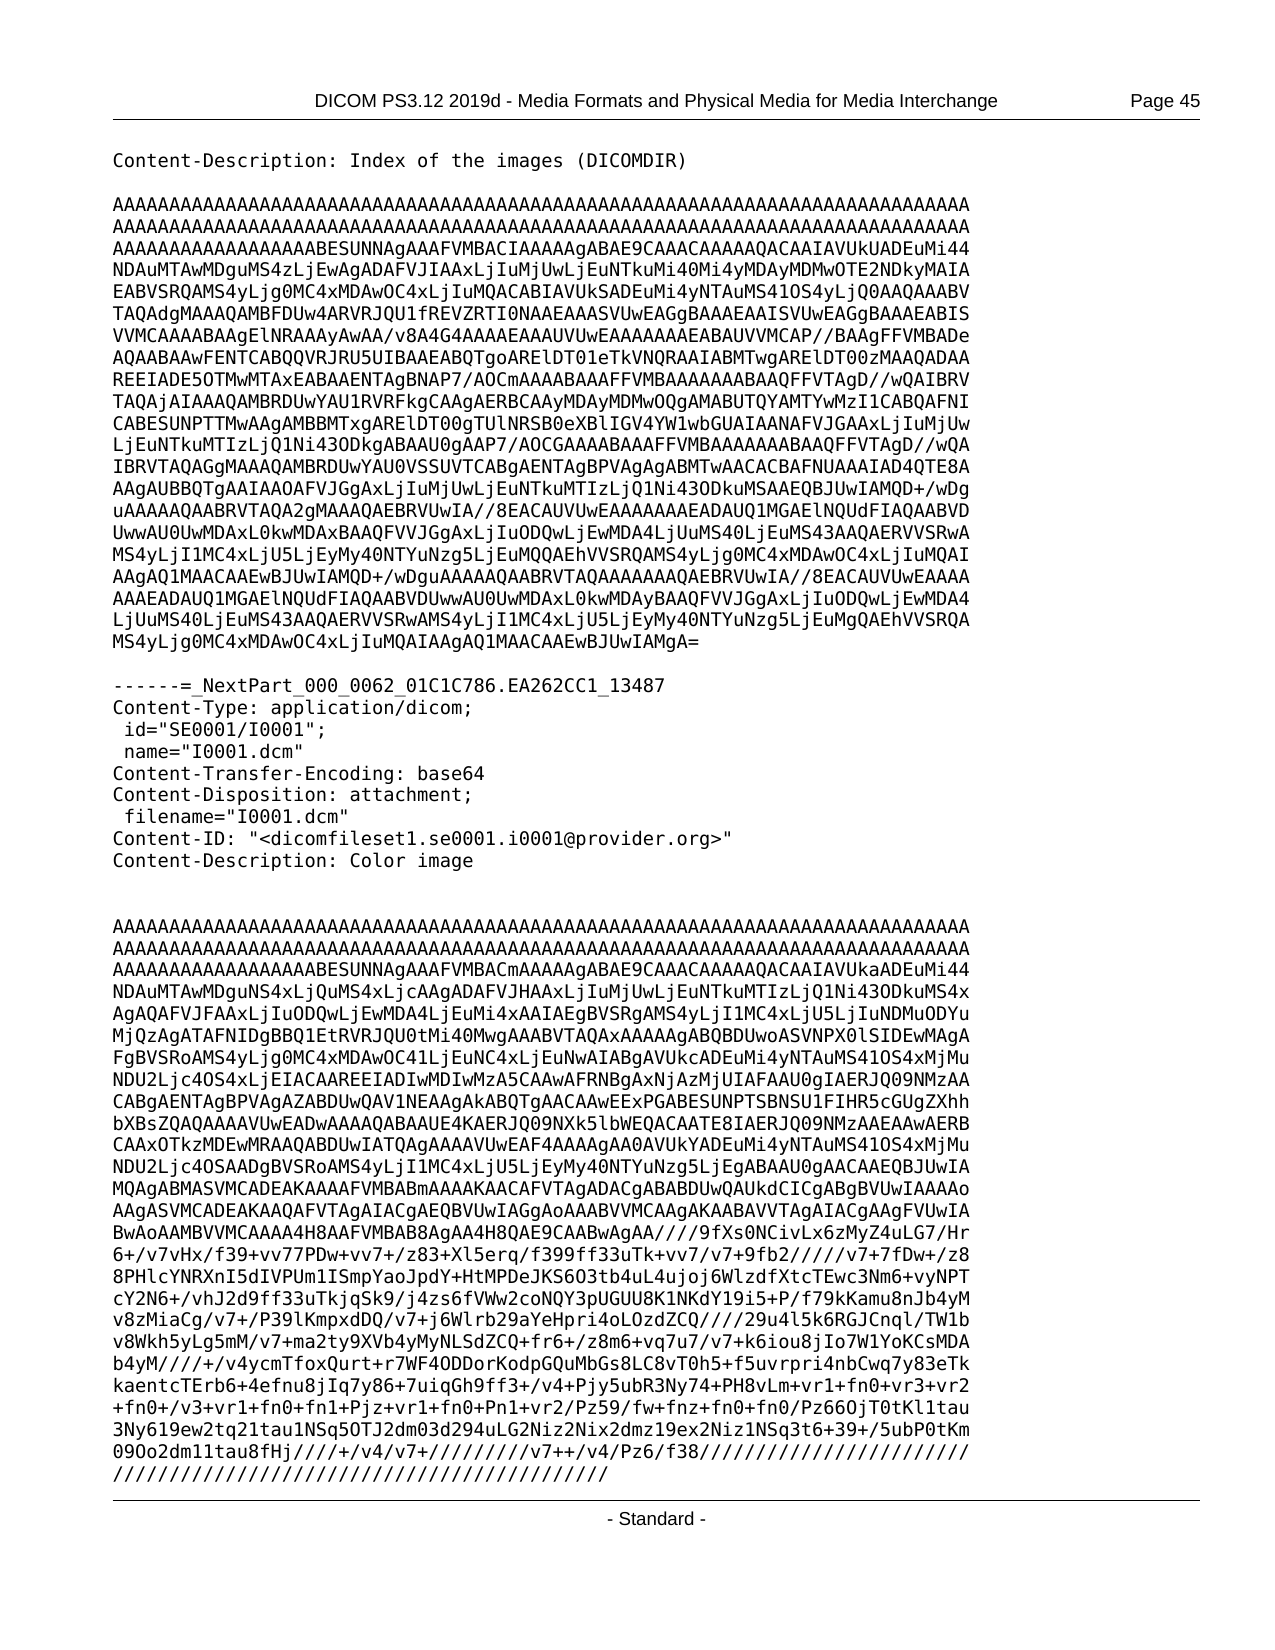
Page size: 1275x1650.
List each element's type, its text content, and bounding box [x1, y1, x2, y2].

text Content-Description: Index of the images (DICOMDIR) AAAAAAAAAAAAAAAAAAAAAAAAAAAAAAAAAAAAAAAAAAAAAAAAAAAAAAAAAAAAAAAAAAAAAAAAAAAA AAAAAAAAAAAAAAAAAAAAAAAAAAAAAAAAAAAAAAAAAAAAAAAAAAAAAAAAAAAAAAAAAAAAAAAAAAAA AAAAAAAAAAAAAAAAAABESUNNAgAAAFVMBACIAAAAAgABAE9CAAACAAAAAQACAAIAVUkUADEuMi44 NDAuMTAwMDguMS4zLjEwAgADAFVJIAAxLjIuMjUwLjEuNTkuMi40Mi4yMDAyMDMwOTE2NDkyMAIA EABVSRQAMS4yLjg0MC4xMDAwOC4xLjIuMQACABIAVUkSADEuMi4yNTAuMS41OS4yLjQ0AAQAAABV TAQAdgMAAAQAMBFDUw4ARVRJQU1fREVZRTI0NAAEAAASVUwEAGgBAAAEAAISVUwEAGgBAAAEABIS VVMCAAAABAAgElNRAAAyAwAA/v8A4G4AAAAEAAAUVUwEAAAAAAAEABAUVVMCAP//BAAgFFVMBADe AQAABAAwFENTCABQQVRJRU5UIBAAEABQTgoARElDT01eTkVNQRAAIABMTwgARElDT00zMAAQADAA REEIADE5OTMwMTAxEABAAENTAgBNAP7/AOCmAAAABAAAFFVMBAAAAAAABAAQFFVTAgD//wQAIBRV TAQAjAIAAAQAMBRDUwYAU1RVRFkgCAAgAERBCAAyMDAyMDMwOQgAMABUTQYAMTYwMzI1CABQAFNI CABESUNPTTMwAAgAMBBMTxgARElDT00gTUlNRSB0eXBlIGV4YW1wbGUAIAANAFVJGAAxLjIuMjUw LjEuNTkuMTIzLjQ1Ni43ODkgABAAU0gAAP7/AOCGAAAABAAAFFVMBAAAAAAABAAQFFVTAgD//wQA IBRVTAQAGgMAAAQAMBRDUwYAU0VSSUVTCABgAENTAgBPVAgAgABMTwAACACBAFNUAAAIAD4QTE8A AAgAUBBQTgAAIAAOAFVJGgAxLjIuMjUwLjEuNTkuMTIzLjQ1Ni43ODkuMSAAEQBJUwIAMQD+/wDg uAAAAAQAABRVTAQA2gMAAAQAEBRVUwIA//8EACAUVUwEAAAAAAAEADAUQ1MGAElNQUdFIAQAABVD UwwAU0UwMDAxL0kwMDAxBAAQFVVJGgAxLjIuODQwLjEwMDA4LjUuMS40LjEuMS43AAQAERVVSRwA MS4yLjI1MC4xLjU5LjEyMy40NTYuNzg5LjEuMQQAEhVVSRQAMS4yLjg0MC4xMDAwOC4xLjIuMQAI AAgAQ1MAACAAEwBJUwIAMQD+/wDguAAAAAQAABRVTAQAAAAAAAQAEBRVUwIA//8EACAUVUwEAAAA AAAEADAUQ1MGAElNQUdFIAQAABVDUwwAU0UwMDAxL0kwMDAyBAAQFVVJGgAxLjIuODQwLjEwMDA4 LjUuMS40LjEuMS43AAQAERVVSRwAMS4yLjI1MC4xLjU5LjEyMy40NTYuNzg5LjEuMgQAEhVVSRQA MS4yLjg0MC4xMDAwOC4xLjIuMQAIAAgAQ1MAACAAEwBJUwIAMgA= ------=_NextPart_000_0062_01C1C786.EA262CC1_13487 Content-Type: application/dicom; id="SE0001/I0001"; name="I0001.dcm" Content-Transfer-Encoding: base64 Content-Disposition: attachment; filename="I0001.dcm" Content-ID: "<dicomfileset1.se0001.i0001@provider.org>" Content-Description: Color image AAAAAAAAAAAAAAAAAAAAAAAAAAAAAAAAAAAAAAAAAAAAAAAAAAAAAAAAAAAAAAAAAAAAAAAAAAAA AAAAAAAAAAAAAAAAAAAAAAAAAAAAAAAAAAAAAAAAAAAAAAAAAAAAAAAAAAAAAAAAAAAAAAAAAAAA AAAAAAAAAAAAAAAAAABESUNNAgAAAFVMBACmAAAAAgABAE9CAAACAAAAAQACAAIAVUkaADEuMi44 NDAuMTAwMDguNS4xLjQuMS4xLjcAAgADAFVJHAAxLjIuMjUwLjEuNTkuMTIzLjQ1Ni43ODkuMS4x AgAQAFVJFAAxLjIuODQwLjEwMDA4LjEuMi4xAAIAEgBVSRgAMS4yLjI1MC4xLjU5LjIuNDMuODYu MjQzAgATAFNIDgBBQ1EtRVRJQU0tMi40MwgAAABVTAQAxAAAAAgABQBDUwoASVNPX0lSIDEwMAgA FgBVSRoAMS4yLjg0MC4xMDAwOC41LjEuNC4xLjEuNwAIABgAVUkcADEuMi4yNTAuMS41OS4xMjMu NDU2Ljc4OS4xLjEIACAAREEIADIwMDIwMzA5CAAwAFRNBgAxNjAzMjUIAFAAU0gIAERJQ09NMzAA CABgAENTAgBPVAgAZABDUwQAV1NEAAgAkABQTgAACAAwEExPGABESUNPTSBNSU1FIHR5cGUgZXhh bXBsZQAQAAAAVUwEADwAAAAQABAAUE4KAERJQ09NXk5lbWEQACAATE8IAERJQ09NMzAAEAAwAERB CAAxOTkzMDEwMRAAQABDUwIATQAgAAAAVUwEAF4AAAAgAA0AVUkYADEuMi4yNTAuMS41OS4xMjMu NDU2Ljc4OSAADgBVSRoAMS4yLjI1MC4xLjU5LjEyMy40NTYuNzg5LjEgABAAU0gAACAAEQBJUwIA MQAgABMASVMCADEAKAAAAFVMBABmAAAAKAACAFVTAgADACgABABDUwQAUkdCICgABgBVUwIAAAAo AAgASVMCADEAKAAQAFVTAgAIACgAEQBVUwIAGgAoAAABVVMCAAgAKAABAVVTAgAIACgAAgFVUwIA BwAoAAMBVVMCAAAA4H8AAFVMBAB8AgAA4H8QAE9CAABwAgAA////9fXs0NCivLx6zMyZ4uLG7/Hr 6+/v7vHx/f39+vv77PDw+vv7+/z83+Xl5erq/f399ff33uTk+vv7/v7+9fb2/////v7+7fDw+/z8 8PHlcYNRXnI5dIVPUm1ISmpYaoJpdY+HtMPDeJKS6O3tb4uL4ujoj6WlzdfXtcTEwc3Nm6+vyNPT cY2N6+/vhJ2d9ff33uTkjqSk9/j4zs6fVWw2coNQY3pUGUU8K1NKdY19i5+P/f79kKamu8nJb4yM v8zMiaCg/v7+/P39lKmpxdDQ/v7+j6Wlrb29aYeHpri4oLOzdZCQ////29u4l5k6RGJCnql/TW1b v8Wkh5yLg5mM/v7+ma2ty9XVb4yMyNLSdZCQ+fr6+/z8m6+vq7u7/v7+k6iou8jIo7W1YoKCsMDA b4yM////+/v4ycmTfoxQurt+r7WF4ODDorKodpGQuMbGs8LC8vT0h5+f5uvrpri4nbCwq7y83eTk kaentcTErb6+4efnu8jIq7y86+7uiqGh9ff3+/v4+Pjy5ubR3Ny74+PH8vLm+vr1+fn0+vr3+vr2 +fn0+/v3+vr1+fn0+fn1+Pjz+vr1+fn0+Pn1+vr2/Pz59/fw+fnz+fn0+fn0/Pz66OjT0tKl1tau 3Ny619ew2tq21tau1NSq5OTJ2dm03d294uLG2Niz2Nix2dmz19ex2Niz1NSq3t6+39+/5ubP0tKm 09Oo2dm11tau8fHj////+/v4/v7+/////////v7++/v4/Pz6/f38//////////////////////// //////////////////////////////////////////// [112, 150, 1200, 1484]
